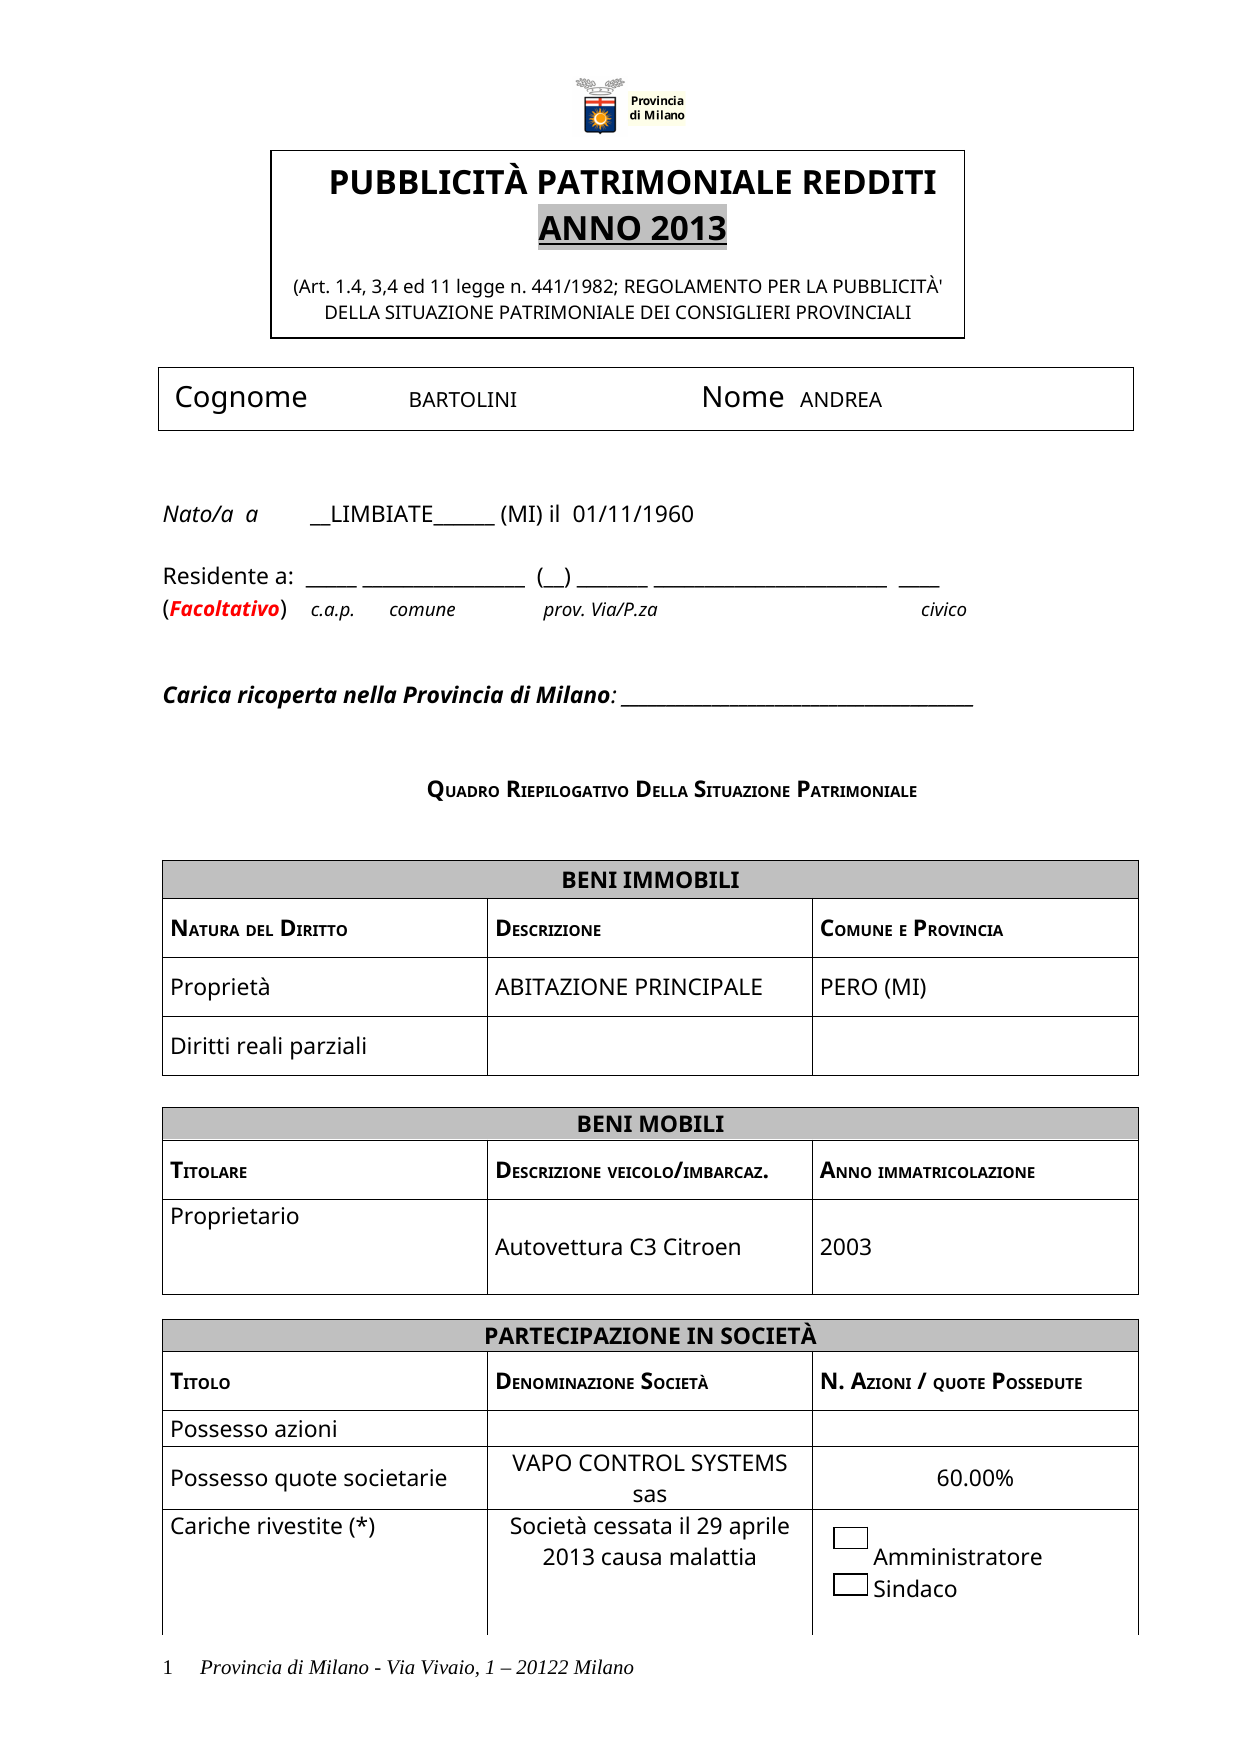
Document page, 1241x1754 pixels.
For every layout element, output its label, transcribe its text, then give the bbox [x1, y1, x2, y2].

table_header BENI IMMOBILI [163, 861, 1138, 898]
table_cell [813, 1017, 1138, 1075]
table_cell N. Azioni / quote Possedute [813, 1352, 1138, 1410]
table_header PARTECIPAZIONE IN SOCIETÀ [163, 1320, 1138, 1351]
table_cell Natura del Diritto [163, 899, 487, 957]
table_cell Amministratore [813, 1510, 1138, 1582]
subtitle Carica ricoperta nella Provincia di Milano: _______________________________________ [162, 679, 1181, 711]
table_cell [488, 1411, 812, 1446]
table_cell Descrizione [488, 899, 812, 957]
table_cell ABITAZIONE PRINCIPALE [488, 958, 812, 1016]
table_cell Denominazione Società [488, 1352, 812, 1410]
table_cell Comune e Provincia [813, 899, 1138, 957]
table_cell VAPO CONTROL SYSTEMS sas [488, 1447, 812, 1509]
subtitle PUBBLICITÀ PATRIMONIALE REDDITI ANNO 2013 [316, 159, 949, 250]
table_cell Proprietà [163, 958, 487, 1016]
table_cell 2003 [813, 1200, 1138, 1293]
table_cell Possesso quote societarie [163, 1447, 487, 1509]
table_cell Possesso azioni [163, 1411, 487, 1446]
table_cell 60,00% [813, 1447, 1138, 1509]
table_cell Proprietario [163, 1200, 487, 1293]
table_cell Autovettura C3 Citroen [488, 1200, 812, 1293]
text (Art. 1.4, 3,4 ed 11 legge n. 441/1982; REGOLAMENTO PER LA PUBBLICITÀ' DELLA SITUAZIONE PATRIMONIALE DEI CONSIGLIERI PROVINCIALI approvato con Delib. C.P. n . 23537/1712/82 del 3/11/I982; art. 14.1 lett. f) D.Lgs. 33/2013) [287, 274, 949, 330]
text (Facoltativo) c.a.p. comune prov. Via/P.za civico [162, 591, 1181, 623]
table_cell Società cessata il 29 aprile 2013 causa malattia [488, 1510, 812, 1635]
table_cell Anno immatricolazione [813, 1141, 1138, 1199]
table_cell Cariche rivestite (*) [163, 1510, 487, 1635]
table_cell Descrizione veicolo/imbarcaz. [488, 1141, 812, 1199]
table_cell Titolo [163, 1352, 487, 1410]
table_cell [813, 1411, 1138, 1446]
text Residente a: _____ ________________ (__) _______ _______________________ ____ [162, 560, 1181, 591]
table_cell [488, 1017, 812, 1075]
table_cell Diritti reali parziali [163, 1017, 487, 1075]
text Nato/a a __LIMBIATE______ (MI) il 01/11/1960 [162, 498, 1181, 529]
subtitle Quadro Riepilogativo Della Situazione Patrimoniale [162, 773, 1181, 804]
table_header BENI MOBILI [163, 1108, 1138, 1139]
table_cell Titolare [163, 1141, 487, 1199]
table_cell Sindaco [813, 1583, 1138, 1635]
text Cognome BARTOLINI Nome ANDREA [174, 376, 1118, 416]
table_cell PERO (MI) [813, 958, 1138, 1016]
